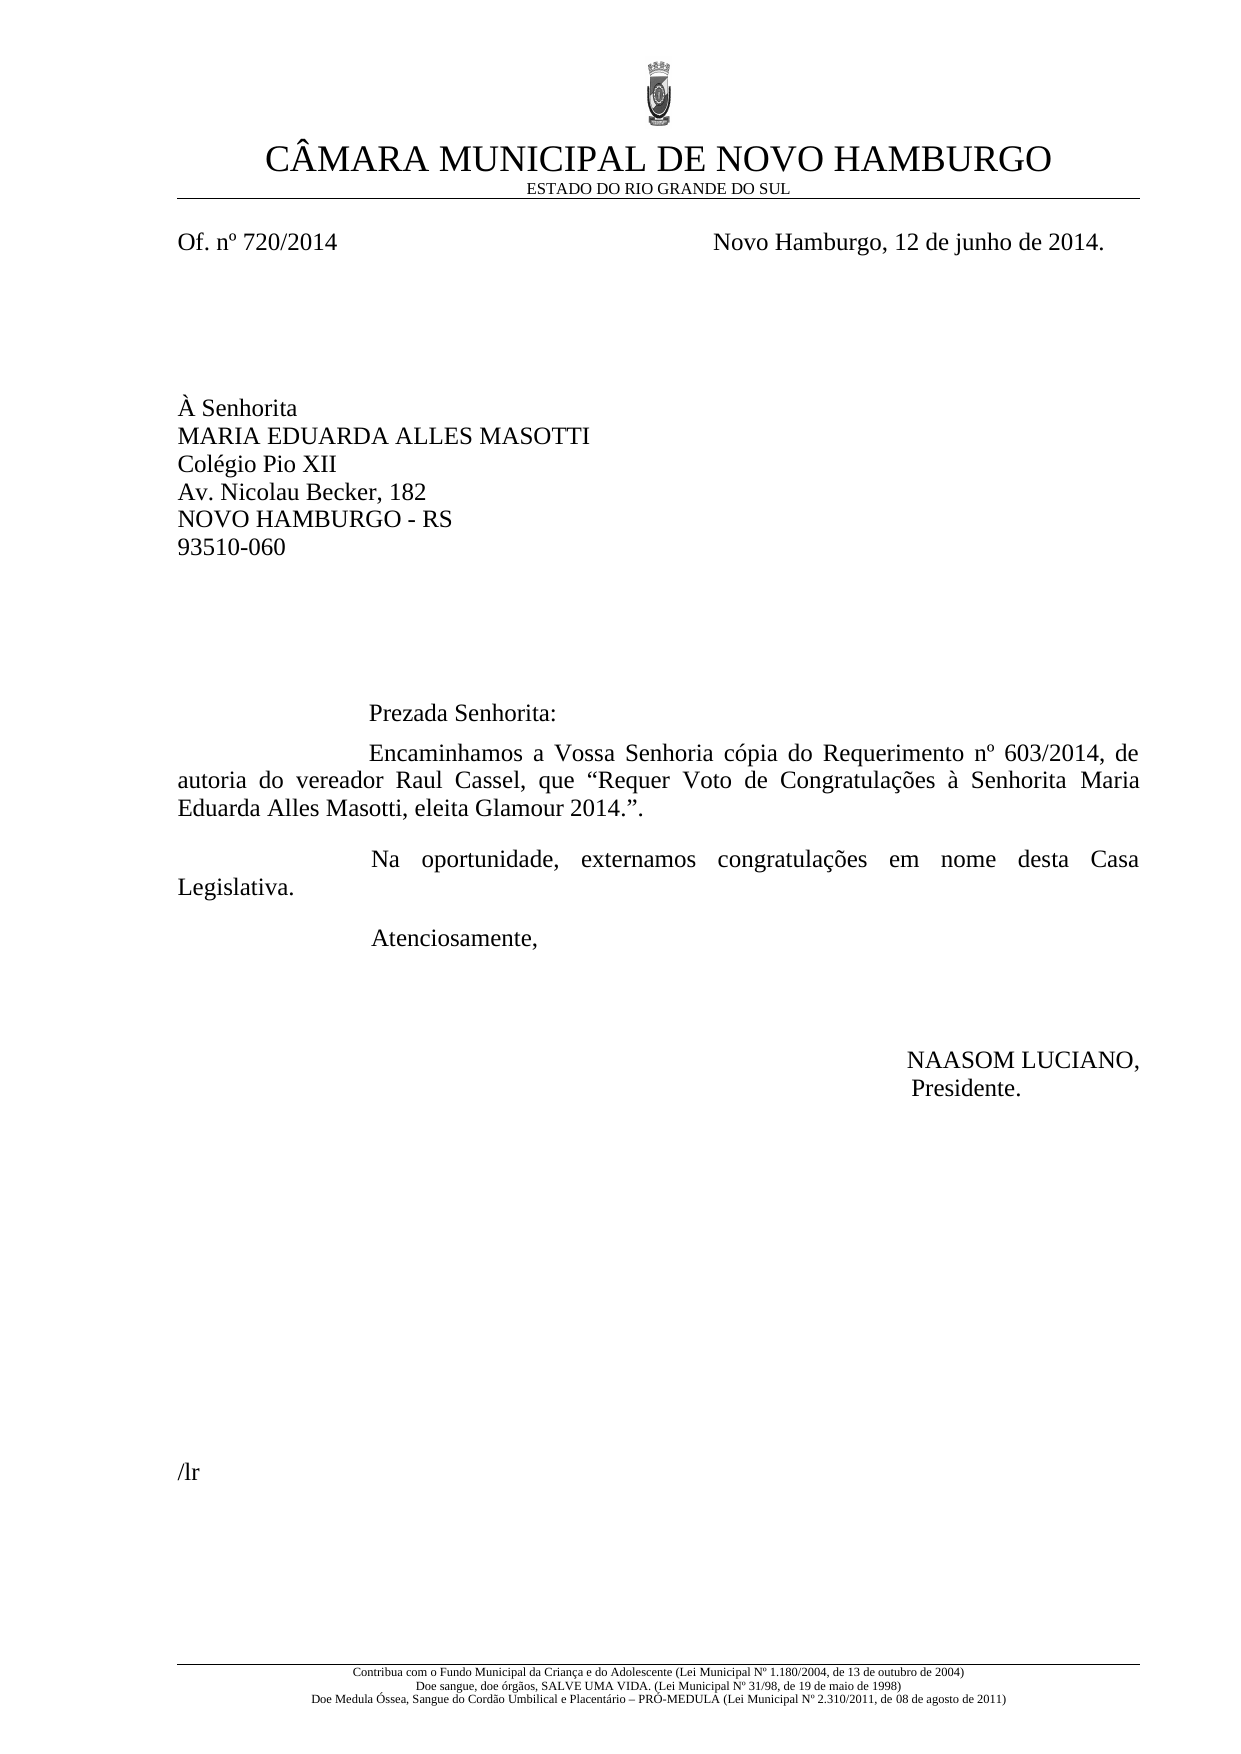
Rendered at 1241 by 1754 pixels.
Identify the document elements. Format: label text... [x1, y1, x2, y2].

text Na oportunidade, externamos congratulações em nome desta Casa Legislativa. [177, 846, 1140, 901]
text Atenciosamente, [177, 924, 1140, 952]
text NAASOM LUCIANO, [177, 1047, 1140, 1074]
text Prezada Senhorita: [177, 699, 1140, 727]
text Colégio Pio XII [177, 450, 1140, 478]
text Av. Nicolau Becker, 182 [177, 478, 1140, 505]
text Of. nº 720/2014 Novo Hamburgo, 12 de junho de 2014. [177, 228, 1140, 256]
text /lr [177, 1458, 1140, 1486]
text NOVO HAMBURGO - RS [177, 505, 1140, 533]
text Presidente. [768, 1074, 1140, 1102]
text À Senhorita [177, 394, 1140, 422]
text 93510-060 [177, 533, 1140, 561]
text Encaminhamos a Vossa Senhoria cópia do Requerimento nº 603/2014, de autoria do vereador Raul Cassel, que “Requer Voto de Congratulações à Senhorita Maria Eduarda Alles Masotti, eleita Glamour 2014.”. [177, 739, 1140, 822]
text MARIA EDUARDA ALLES MASOTTI [177, 422, 1140, 450]
